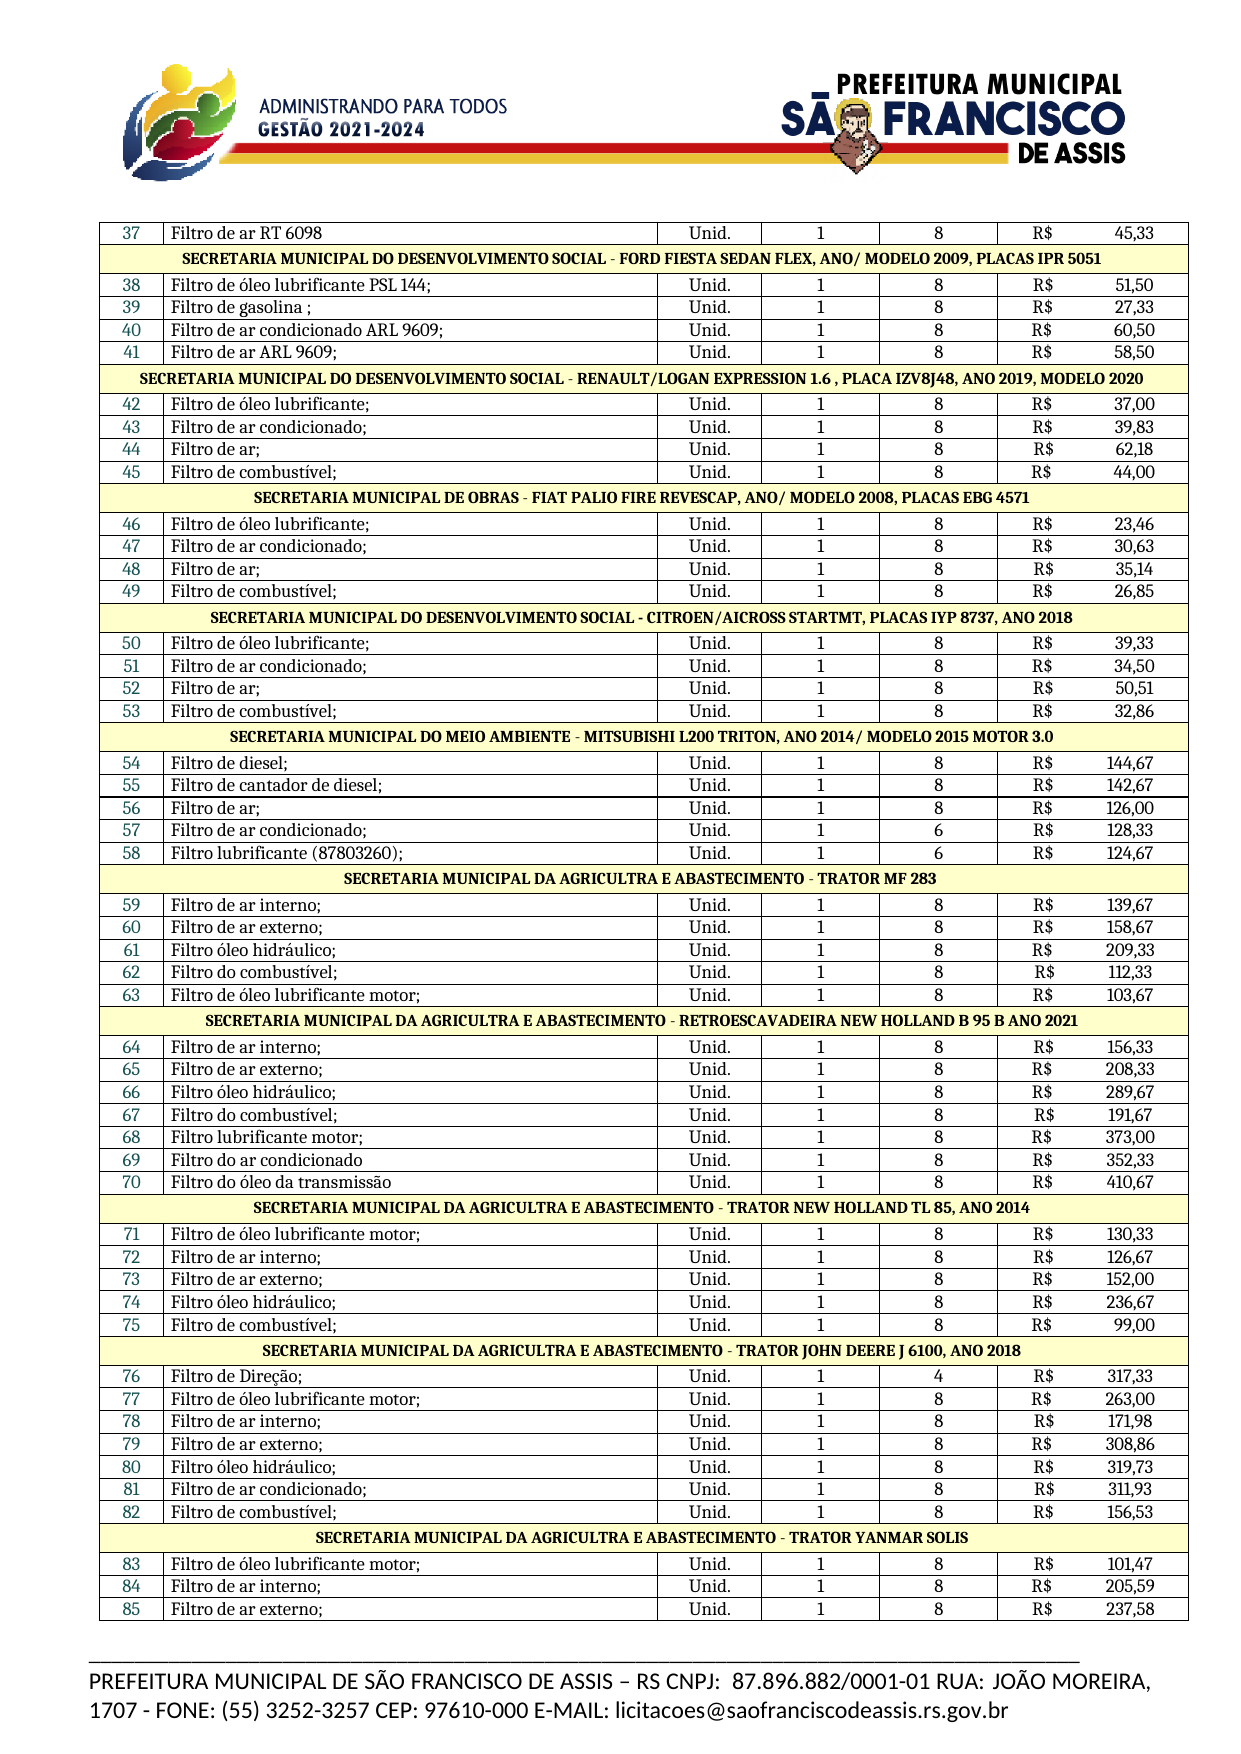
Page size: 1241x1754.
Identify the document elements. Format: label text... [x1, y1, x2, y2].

table_cell Filtro de Direção; [164, 1366, 657, 1387]
table_cell 8 [880, 320, 997, 341]
table_cell R$ 311,93 [998, 1479, 1188, 1500]
table_cell 60 [100, 917, 163, 938]
table_cell Filtro do ar condicionado [164, 1149, 657, 1171]
table_cell Unid. [658, 1246, 761, 1268]
table_cell 8 [880, 701, 997, 722]
table_cell R$ 130,33 [998, 1224, 1188, 1245]
table_cell Filtro de ar interno; [164, 1576, 657, 1597]
table_cell 8 [880, 985, 997, 1006]
table_cell 1 [762, 513, 879, 535]
table_cell Filtro de óleo lubrificante motor; [164, 985, 657, 1006]
table_cell 8 [880, 1059, 997, 1081]
table_cell 1 [762, 1082, 879, 1103]
table_cell 8 [880, 1291, 997, 1313]
table_cell Filtro de gasolina ; [164, 297, 657, 318]
table_cell 6 [880, 843, 997, 864]
table_cell 1 [762, 985, 879, 1006]
table_cell 62 [100, 962, 163, 984]
table_cell Filtro de ar; [164, 439, 657, 461]
table_cell 79 [100, 1434, 163, 1455]
table_cell [94, 864, 99, 893]
table_cell R$ 126,67 [998, 1246, 1188, 1268]
table_cell Unid. [658, 701, 761, 722]
table_cell R$ 144,67 [998, 752, 1188, 774]
table_cell [94, 1171, 99, 1193]
table_cell R$ 205,59 [998, 1576, 1188, 1597]
table_cell [94, 819, 99, 842]
table_cell Filtro do óleo da transmissão [164, 1172, 657, 1193]
table_cell [94, 632, 99, 654]
table_cell R$ 263,00 [998, 1388, 1188, 1410]
table_cell R$ 209,33 [998, 940, 1188, 961]
table_cell R$ 44,00 [998, 462, 1188, 483]
table_cell Unid. [658, 894, 761, 916]
table_cell [94, 1500, 99, 1523]
table_cell 1 [762, 1314, 879, 1336]
table_cell [94, 1433, 99, 1455]
table_cell Unid. [658, 820, 761, 842]
table_cell Unid. [658, 439, 761, 461]
table_cell 8 [880, 513, 997, 535]
table_cell [94, 1245, 99, 1268]
table_cell 1 [762, 1059, 879, 1081]
table_cell R$ 45,33 [998, 223, 1188, 244]
table_cell Unid. [658, 559, 761, 580]
table_cell [94, 796, 99, 819]
table_cell 68 [100, 1127, 163, 1148]
table_cell 47 [100, 536, 163, 557]
table_cell 40 [100, 320, 163, 341]
table_cell 44 [100, 439, 163, 461]
table_cell Filtro de óleo lubrificante motor; [164, 1553, 657, 1574]
table_cell R$ 23,46 [998, 513, 1188, 535]
table_cell R$ 156,53 [998, 1501, 1188, 1523]
table_cell Unid. [658, 581, 761, 603]
table_cell 41 [100, 342, 163, 364]
table_cell R$ 39,33 [998, 633, 1188, 654]
table_cell Unid. [658, 633, 761, 654]
table_cell [94, 1223, 99, 1245]
table_cell Filtro de ar condicionado ARL 9609; [164, 320, 657, 341]
table_cell 38 [100, 274, 163, 296]
table_cell 37 [100, 223, 163, 244]
table_cell 8 [880, 223, 997, 244]
table_cell [94, 1552, 99, 1574]
table_cell 1 [762, 394, 879, 415]
table_cell Filtro de óleo lubrificante; [164, 394, 657, 415]
table_cell 1 [762, 678, 879, 699]
table_cell 8 [880, 416, 997, 438]
table_cell Unid. [658, 1149, 761, 1171]
table_cell Filtro de combustível; [164, 701, 657, 722]
table_cell Unid. [658, 798, 761, 819]
table_cell Filtro de óleo lubrificante motor; [164, 1388, 657, 1410]
table_cell 56 [100, 798, 163, 819]
table_cell 50 [100, 633, 163, 654]
table_cell Unid. [658, 678, 761, 699]
table_cell SECRETARIA MUNICIPAL DE OBRAS - FIAT PALIO FIRE REVESCAP, ANO/ MODELO 2008, PLACAS EBG 4571 [100, 484, 1188, 512]
table_cell 64 [100, 1036, 163, 1058]
table_cell 8 [880, 1456, 997, 1478]
table_cell 1 [762, 843, 879, 864]
table_cell R$ 373,00 [998, 1127, 1188, 1148]
table_cell [94, 842, 99, 864]
table_cell R$ 51,50 [998, 274, 1188, 296]
table_cell R$ 289,67 [998, 1082, 1188, 1103]
table_cell 8 [880, 678, 997, 699]
table_cell 51 [100, 655, 163, 677]
table_cell SECRETARIA MUNICIPAL DO DESENVOLVIMENTO SOCIAL - RENAULT/LOGAN EXPRESSION 1.6 , PLACA IZV8J48, ANO 2019, MODELO 2020 [100, 365, 1188, 393]
table_cell Filtro óleo hidráulico; [164, 940, 657, 961]
table_cell 72 [100, 1246, 163, 1268]
table_cell 82 [100, 1501, 163, 1523]
table_cell [94, 1006, 99, 1035]
table_cell [94, 1478, 99, 1500]
table_cell 1 [762, 820, 879, 842]
table_cell Filtro de ar condicionado; [164, 1479, 657, 1500]
table_cell [94, 461, 99, 483]
table_cell Unid. [658, 1291, 761, 1313]
table_cell Filtro lubrificante motor; [164, 1127, 657, 1148]
table_cell [94, 222, 99, 244]
table_cell [94, 1597, 99, 1620]
table_cell Unid. [658, 985, 761, 1006]
table_cell Filtro óleo hidráulico; [164, 1456, 657, 1478]
table_cell R$ 156,33 [998, 1036, 1188, 1058]
table_cell Unid. [658, 752, 761, 774]
table_cell 52 [100, 678, 163, 699]
table_cell 55 [100, 775, 163, 796]
table_cell 8 [880, 798, 997, 819]
table_cell 45 [100, 462, 163, 483]
table_cell Filtro de ar; [164, 798, 657, 819]
table_cell Filtro de ar condicionado; [164, 416, 657, 438]
table_cell 1 [762, 1434, 879, 1455]
table_cell 42 [100, 394, 163, 415]
table_cell 81 [100, 1479, 163, 1500]
table_cell 8 [880, 559, 997, 580]
table_cell [94, 1103, 99, 1126]
table_cell Unid. [658, 1224, 761, 1245]
table_cell R$ 142,67 [998, 775, 1188, 796]
table_cell 8 [880, 439, 997, 461]
table_cell Filtro de ar interno; [164, 894, 657, 916]
table_cell [94, 1081, 99, 1103]
table_cell Unid. [658, 1269, 761, 1290]
table_cell R$ 128,33 [998, 820, 1188, 842]
table_cell 8 [880, 297, 997, 318]
table_cell 71 [100, 1224, 163, 1245]
table_cell R$ 112,33 [998, 962, 1188, 984]
table_cell 1 [762, 962, 879, 984]
table_cell [94, 939, 99, 961]
table_cell Filtro de ar interno; [164, 1036, 657, 1058]
table_cell 8 [880, 1434, 997, 1455]
table_cell 8 [880, 1553, 997, 1574]
table_cell 61 [100, 940, 163, 961]
table_cell Filtro de ar RT 6098 [164, 223, 657, 244]
table_cell 8 [880, 1104, 997, 1126]
table_cell Unid. [658, 1082, 761, 1103]
table_cell 8 [880, 1411, 997, 1432]
table_cell [94, 1575, 99, 1597]
table_cell R$ 32,86 [998, 701, 1188, 722]
table_cell 1 [762, 1598, 879, 1620]
table_cell [94, 1035, 99, 1058]
table_cell 8 [880, 1479, 997, 1500]
table_cell R$ 319,73 [998, 1456, 1188, 1478]
table_cell R$ 308,86 [998, 1434, 1188, 1455]
table_cell Unid. [658, 1553, 761, 1574]
table_cell 4 [880, 1366, 997, 1387]
table_cell [94, 603, 99, 632]
table_cell R$ 237,58 [998, 1598, 1188, 1620]
table_cell Unid. [658, 1411, 761, 1432]
table_cell 8 [880, 655, 997, 677]
table_cell R$ 410,67 [998, 1172, 1188, 1193]
table_cell 70 [100, 1172, 163, 1193]
table_cell Unid. [658, 1036, 761, 1058]
table_cell [94, 1313, 99, 1336]
table_cell 8 [880, 1127, 997, 1148]
table_cell 8 [880, 633, 997, 654]
table_cell Filtro lubrificante (87803260); [164, 843, 657, 864]
table_cell R$ 35,14 [998, 559, 1188, 580]
table_cell 1 [762, 536, 879, 557]
table_cell Filtro de ar externo; [164, 1269, 657, 1290]
table_cell SECRETARIA MUNICIPAL DA AGRICULTRA E ABASTECIMENTO - TRATOR MF 283 [100, 865, 1188, 893]
table_cell 58 [100, 843, 163, 864]
table_cell 1 [762, 917, 879, 938]
table_cell 8 [880, 274, 997, 296]
table_cell Filtro de ar externo; [164, 1598, 657, 1620]
table_cell 1 [762, 1553, 879, 1574]
table_cell [94, 558, 99, 580]
table_cell 1 [762, 633, 879, 654]
table_cell 54 [100, 752, 163, 774]
table_cell Unid. [658, 1366, 761, 1387]
table_cell Filtro de cantador de diesel; [164, 775, 657, 796]
table_cell [94, 1126, 99, 1148]
table_cell Unid. [658, 1172, 761, 1193]
table_cell Unid. [658, 1501, 761, 1523]
table_cell R$ 158,67 [998, 917, 1188, 938]
table_cell 1 [762, 274, 879, 296]
table_cell 8 [880, 917, 997, 938]
table_cell Unid. [658, 1388, 761, 1410]
table_cell 1 [762, 1036, 879, 1058]
table_cell R$ 101,47 [998, 1553, 1188, 1574]
table_cell 1 [762, 1269, 879, 1290]
table_cell [94, 700, 99, 722]
table_cell Unid. [658, 274, 761, 296]
table_cell Filtro de ar interno; [164, 1246, 657, 1268]
table_cell 1 [762, 297, 879, 318]
table_cell 1 [762, 894, 879, 916]
table_cell Unid. [658, 1104, 761, 1126]
table_cell 63 [100, 985, 163, 1006]
table_cell R$ 352,33 [998, 1149, 1188, 1171]
table_cell Filtro de ar condicionado; [164, 655, 657, 677]
table_cell Unid. [658, 1314, 761, 1336]
table_cell [94, 654, 99, 677]
table_cell R$ 26,85 [998, 581, 1188, 603]
table_cell Filtro de ar externo; [164, 1059, 657, 1081]
table_cell Filtro de ar externo; [164, 1434, 657, 1455]
table_cell [94, 1455, 99, 1478]
table_cell 8 [880, 394, 997, 415]
table_cell 43 [100, 416, 163, 438]
table_cell 1 [762, 223, 879, 244]
table_cell [94, 1336, 99, 1365]
table_cell 1 [762, 775, 879, 796]
table_cell Filtro de ar condicionado; [164, 536, 657, 557]
table_cell 8 [880, 1314, 997, 1336]
table_cell SECRETARIA MUNICIPAL DO DESENVOLVIMENTO SOCIAL - CITROEN/AICROSS STARTMT, PLACAS IYP 8737, ANO 2018 [100, 604, 1188, 632]
table_cell 8 [880, 462, 997, 483]
table_cell 69 [100, 1149, 163, 1171]
table_cell [94, 535, 99, 557]
table_cell Unid. [658, 1576, 761, 1597]
table_cell R$ 27,33 [998, 297, 1188, 318]
table_cell [94, 1365, 99, 1387]
table_cell 8 [880, 940, 997, 961]
table_cell R$ 208,33 [998, 1059, 1188, 1081]
table_cell 1 [762, 1576, 879, 1597]
table_cell Unid. [658, 1479, 761, 1500]
table_cell R$ 34,50 [998, 655, 1188, 677]
table_cell Unid. [658, 1456, 761, 1478]
table_cell 8 [880, 894, 997, 916]
table_cell 1 [762, 1246, 879, 1268]
table_cell Unid. [658, 536, 761, 557]
table_cell Unid. [658, 513, 761, 535]
table_cell [94, 273, 99, 296]
table_cell 8 [880, 1082, 997, 1103]
table_cell Unid. [658, 416, 761, 438]
table_cell R$ 152,00 [998, 1269, 1188, 1290]
table_cell 1 [762, 581, 879, 603]
table_cell 8 [880, 342, 997, 364]
table_cell Filtro de ar condicionado; [164, 820, 657, 842]
table_cell 1 [762, 655, 879, 677]
table_cell 67 [100, 1104, 163, 1126]
table_cell R$ 99,00 [998, 1314, 1188, 1336]
table_cell Filtro de ar; [164, 559, 657, 580]
table_cell Unid. [658, 917, 761, 938]
table_cell 1 [762, 1366, 879, 1387]
table_cell Unid. [658, 1127, 761, 1148]
table_cell 65 [100, 1059, 163, 1081]
table_cell Unid. [658, 940, 761, 961]
table_cell 1 [762, 559, 879, 580]
table_cell 1 [762, 342, 879, 364]
table_cell 77 [100, 1388, 163, 1410]
table_cell Filtro óleo hidráulico; [164, 1082, 657, 1103]
table_cell SECRETARIA MUNICIPAL DA AGRICULTRA E ABASTECIMENTO - RETROESCAVADEIRA NEW HOLLAND B 95 B ANO 2021 [100, 1007, 1188, 1035]
table_cell 1 [762, 798, 879, 819]
table_cell 1 [762, 1456, 879, 1478]
table_cell Filtro do combustível; [164, 962, 657, 984]
table_cell [94, 393, 99, 415]
table_cell 1 [762, 1388, 879, 1410]
table_cell R$ 124,67 [998, 843, 1188, 864]
table_cell R$ 50,51 [998, 678, 1188, 699]
table_cell [94, 1268, 99, 1290]
table_cell [94, 296, 99, 318]
table_cell Filtro óleo hidráulico; [164, 1291, 657, 1313]
table_cell 1 [762, 462, 879, 483]
table_cell Filtro de ar externo; [164, 917, 657, 938]
table_cell 84 [100, 1576, 163, 1597]
table_cell [94, 1523, 99, 1552]
table_cell [94, 751, 99, 774]
table_cell Unid. [658, 655, 761, 677]
table_cell 49 [100, 581, 163, 603]
table_cell [94, 677, 99, 699]
table_cell 1 [762, 940, 879, 961]
table_cell Filtro do combustível; [164, 1104, 657, 1126]
table_cell [94, 893, 99, 916]
table_cell Filtro de ar; [164, 678, 657, 699]
table_cell 8 [880, 1036, 997, 1058]
table_cell 8 [880, 1224, 997, 1245]
table_cell Unid. [658, 223, 761, 244]
table_cell [94, 774, 99, 796]
table_cell R$ 60,50 [998, 320, 1188, 341]
table_cell 8 [880, 1246, 997, 1268]
table_cell 8 [880, 1501, 997, 1523]
table_cell R$ 317,33 [998, 1366, 1188, 1387]
table_cell R$ 37,00 [998, 394, 1188, 415]
table_cell R$ 58,50 [998, 342, 1188, 364]
table_cell [94, 1058, 99, 1081]
table_cell 1 [762, 1224, 879, 1245]
table_cell 1 [762, 1411, 879, 1432]
table_cell [94, 722, 99, 751]
table_cell 8 [880, 1576, 997, 1597]
table_cell 59 [100, 894, 163, 916]
table_cell 75 [100, 1314, 163, 1336]
table_cell [94, 1410, 99, 1432]
table_cell Filtro de combustível; [164, 1314, 657, 1336]
table_cell Unid. [658, 342, 761, 364]
table_cell SECRETARIA MUNICIPAL DO MEIO AMBIENTE - MITSUBISHI L200 TRITON, ANO 2014/ MODELO 2015 MOTOR 3.0 [100, 723, 1188, 751]
table_cell R$ 191,67 [998, 1104, 1188, 1126]
table_cell Unid. [658, 1059, 761, 1081]
table_cell R$ 126,00 [998, 798, 1188, 819]
table_cell R$ 103,67 [998, 985, 1188, 1006]
table_cell 80 [100, 1456, 163, 1478]
table_cell [94, 1194, 99, 1223]
table_cell 1 [762, 1149, 879, 1171]
table_cell [94, 1148, 99, 1171]
table_cell 8 [880, 962, 997, 984]
table_cell 48 [100, 559, 163, 580]
table_cell Filtro de óleo lubrificante motor; [164, 1224, 657, 1245]
table_cell R$ 39,83 [998, 416, 1188, 438]
table_cell 1 [762, 1479, 879, 1500]
table_cell [94, 244, 99, 273]
table_cell Filtro de óleo lubrificante; [164, 633, 657, 654]
table_cell 1 [762, 416, 879, 438]
table_cell Unid. [658, 1598, 761, 1620]
table_cell 1 [762, 1291, 879, 1313]
table_cell 1 [762, 1104, 879, 1126]
table_cell R$ 139,67 [998, 894, 1188, 916]
table_cell 8 [880, 1598, 997, 1620]
table_cell 53 [100, 701, 163, 722]
table_cell R$ 171,98 [998, 1411, 1188, 1432]
table_cell [94, 512, 99, 535]
table_cell 1 [762, 1127, 879, 1148]
table_cell 8 [880, 1388, 997, 1410]
table_cell 6 [880, 820, 997, 842]
table_cell [94, 415, 99, 438]
table_cell Filtro de combustível; [164, 1501, 657, 1523]
table_cell Unid. [658, 394, 761, 415]
table_cell R$ 30,63 [998, 536, 1188, 557]
table_cell 1 [762, 701, 879, 722]
table_cell [94, 580, 99, 603]
table_cell 8 [880, 581, 997, 603]
table_cell 73 [100, 1269, 163, 1290]
table_cell SECRETARIA MUNICIPAL DA AGRICULTRA E ABASTECIMENTO - TRATOR YANMAR SOLIS [100, 1524, 1188, 1552]
table_cell 1 [762, 752, 879, 774]
table_cell [94, 1387, 99, 1410]
table_cell [94, 438, 99, 461]
table_cell 66 [100, 1082, 163, 1103]
table_cell 8 [880, 1269, 997, 1290]
table_cell [94, 319, 99, 341]
table_cell Filtro de óleo lubrificante; [164, 513, 657, 535]
table_cell SECRETARIA MUNICIPAL DA AGRICULTRA E ABASTECIMENTO - TRATOR JOHN DEERE J 6100, ANO 2018 [100, 1337, 1188, 1365]
table_cell Unid. [658, 775, 761, 796]
table_cell 74 [100, 1291, 163, 1313]
table_cell Filtro de ar interno; [164, 1411, 657, 1432]
table_cell 1 [762, 439, 879, 461]
table_cell Filtro de ar ARL 9609; [164, 342, 657, 364]
table_cell 85 [100, 1598, 163, 1620]
table_cell Unid. [658, 320, 761, 341]
table_cell Unid. [658, 297, 761, 318]
table_cell 46 [100, 513, 163, 535]
table_cell [94, 984, 99, 1006]
table_cell 8 [880, 775, 997, 796]
table_cell 8 [880, 752, 997, 774]
table_cell [94, 1290, 99, 1313]
table_cell Unid. [658, 462, 761, 483]
table_cell Filtro de óleo lubrificante PSL 144; [164, 274, 657, 296]
table_cell 8 [880, 1172, 997, 1193]
table_cell [94, 341, 99, 364]
table_cell Filtro de combustível; [164, 581, 657, 603]
table_cell Unid. [658, 962, 761, 984]
table_cell Unid. [658, 1434, 761, 1455]
table_cell 1 [762, 1501, 879, 1523]
table_cell 78 [100, 1411, 163, 1432]
table_cell SECRETARIA MUNICIPAL DO DESENVOLVIMENTO SOCIAL - FORD FIESTA SEDAN FLEX, ANO/ MODELO 2009, PLACAS IPR 5051 [100, 245, 1188, 273]
table_cell [94, 364, 99, 393]
table_cell 8 [880, 1149, 997, 1171]
table_cell [94, 483, 99, 512]
table_cell 39 [100, 297, 163, 318]
table_cell 1 [762, 320, 879, 341]
table_cell 1 [762, 1172, 879, 1193]
table_cell 76 [100, 1366, 163, 1387]
table_cell Unid. [658, 843, 761, 864]
table_cell [94, 961, 99, 984]
table_cell [94, 916, 99, 938]
table_cell Filtro de combustível; [164, 462, 657, 483]
table_cell 8 [880, 536, 997, 557]
table_cell 83 [100, 1553, 163, 1574]
table_cell Filtro de diesel; [164, 752, 657, 774]
table_cell SECRETARIA MUNICIPAL DA AGRICULTRA E ABASTECIMENTO - TRATOR NEW HOLLAND TL 85, ANO 2014 [100, 1195, 1188, 1223]
table_cell R$ 62,18 [998, 439, 1188, 461]
table_cell 57 [100, 820, 163, 842]
table_cell R$ 236,67 [998, 1291, 1188, 1313]
